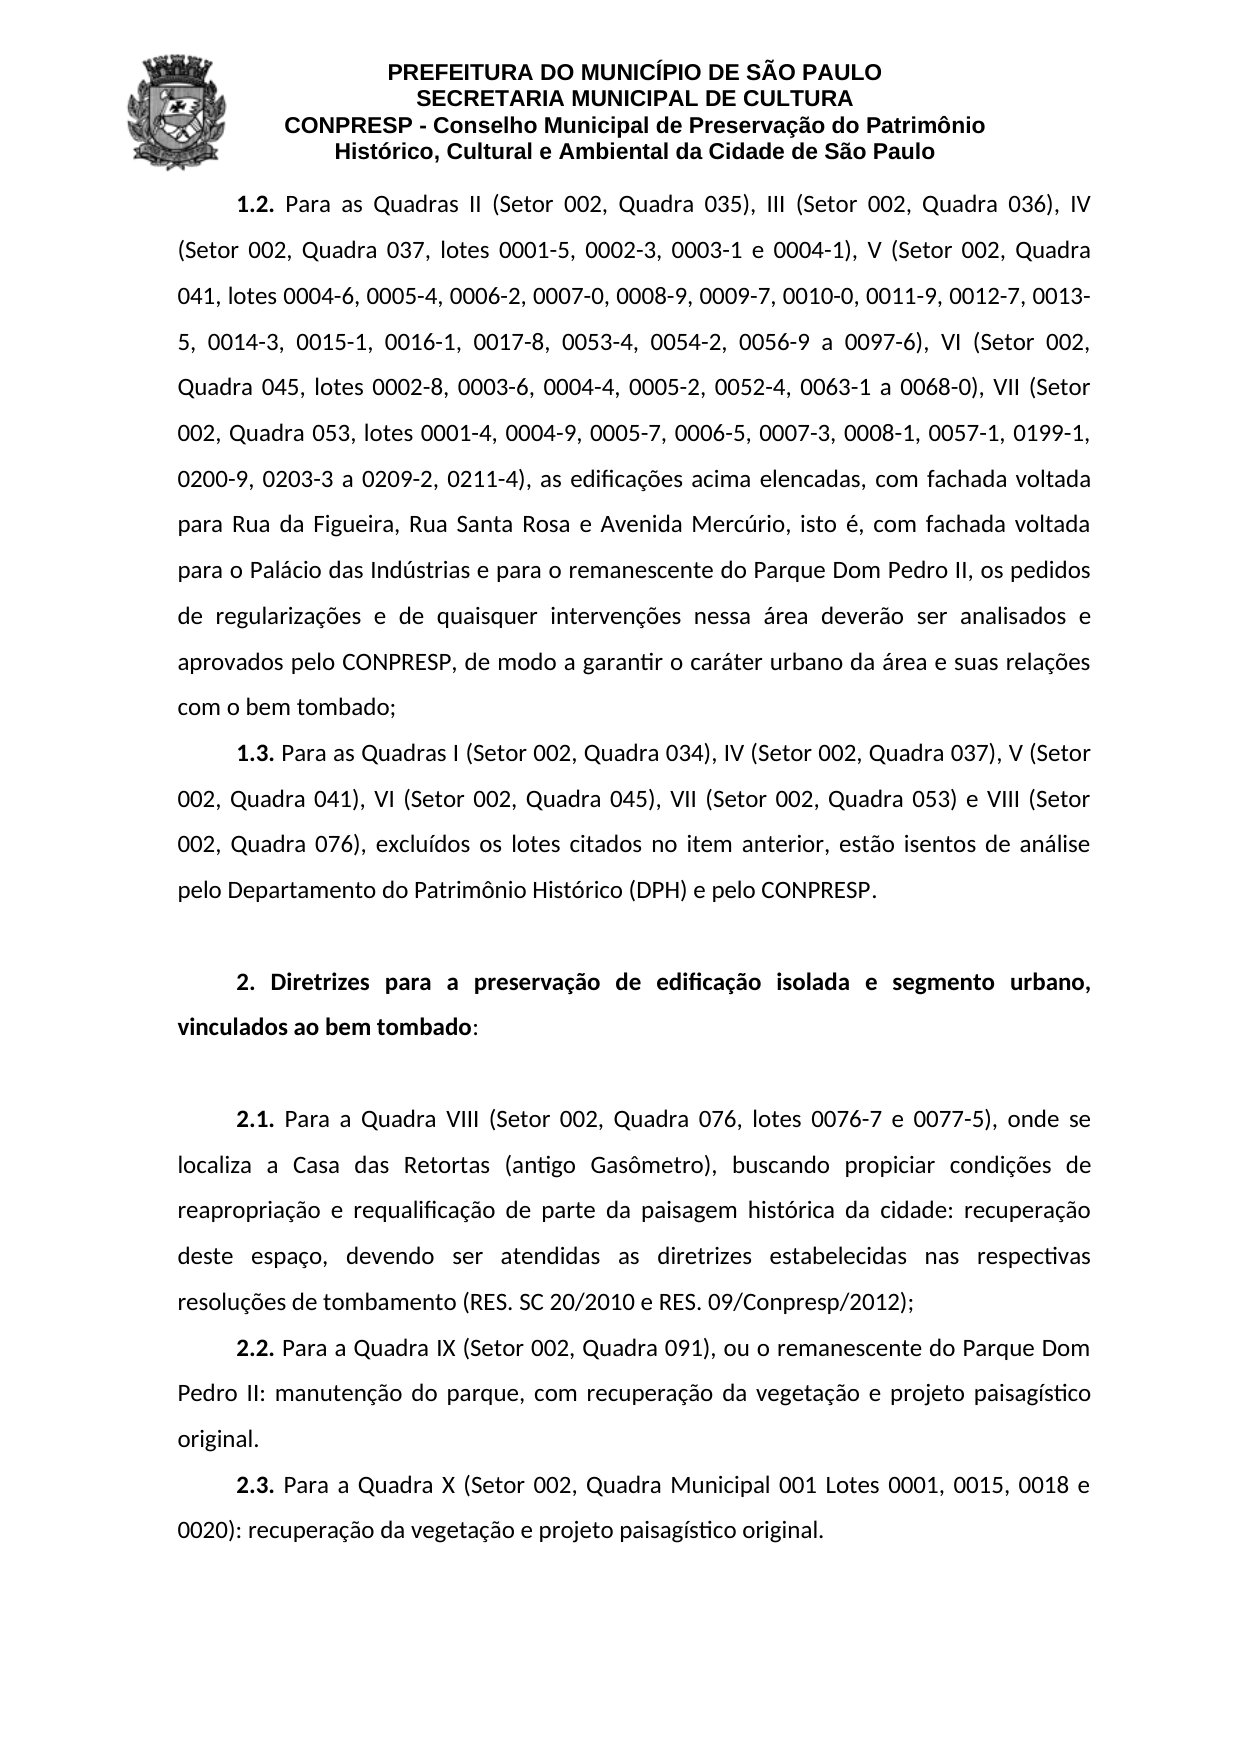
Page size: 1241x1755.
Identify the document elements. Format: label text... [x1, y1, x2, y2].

text 1.2. Para as Quadras II (Setor 002, Quadra 035), III (Setor 002, Quadra 036), IV (Setor 002, Quadra 037, lotes 0001-5, 0002-3, 0003-1 e 0004-1), V (Setor 002, Quadra 041, lotes 0004-6, 0005-4, 0006-2, 0007-0, 0008-9, 0009-7, 0010-0, 0011-9, 0012-7, 0013-5, 0014-3, 0015-1, 0016-1, 0017-8, 0053-4, 0054-2, 0056-9 a 0097-6), VI (Setor 002, Quadra 045, lotes 0002-8, 0003-6, 0004-4, 0005-2, 0052-4, 0063-1 a 0068-0), VII (Setor 002, Quadra 053, lotes 0001-4, 0004-9, 0005-7, 0006-5, 0007-3, 0008-1, 0057-1, 0199-1, 0200-9, 0203-3 a 0209-2, 0211-4), as edificações acima elencadas, com fachada voltada para Rua da Figueira, Rua Santa Rosa e Avenida Mercúrio, isto é, com fachada voltada para o Palácio das Indústrias e para o remanescente do Parque Dom Pedro II, os pedidos de regularizações e de quaisquer intervenções nessa área deverão ser analisados e aprovados pelo CONPRESP, de modo a garantir o caráter urbano da área e suas relações com o bem tombado; [177, 164, 1093, 722]
text 2.2. Para a Quadra IX (Setor 002, Quadra 091), ou o remanescente do Parque Dom Pedro II: manutenção do parque, com recuperação da vegetação e projeto paisagístico original. [177, 1332, 1093, 1454]
text 2.3. Para a Quadra X (Setor 002, Quadra Municipal 001 Lotes 0001, 0015, 0018 e 0020): recuperação da vegetação e projeto paisagístico original. [177, 1469, 1093, 1545]
text 1.3. Para as Quadras I (Setor 002, Quadra 034), IV (Setor 002, Quadra 037), V (Setor 002, Quadra 041), VI (Setor 002, Quadra 045), VII (Setor 002, Quadra 053) e VIII (Setor 002, Quadra 076), excluídos os lotes citados no item anterior, estão isentos de análise pelo Departamento do Patrimônio Histórico (DPH) e pelo CONPRESP. [177, 737, 1093, 905]
text 2. Diretrizes para a preservação de edificação isolada e segmento urbano, vinculados ao bem tombado: [177, 966, 1093, 1042]
text 2.1. Para a Quadra VIII (Setor 002, Quadra 076, lotes 0076-7 e 0077-5), onde se localiza a Casa das Retortas (antigo Gasômetro), buscando propiciar condições de reapropriação e requalificação de parte da paisagem histórica da cidade: recuperação deste espaço, devendo ser atendidas as diretrizes estabelecidas nas respectivas resoluções de tombamento (RES. SC 20/2010 e RES. 09/Conpresp/2012); [177, 1103, 1093, 1316]
